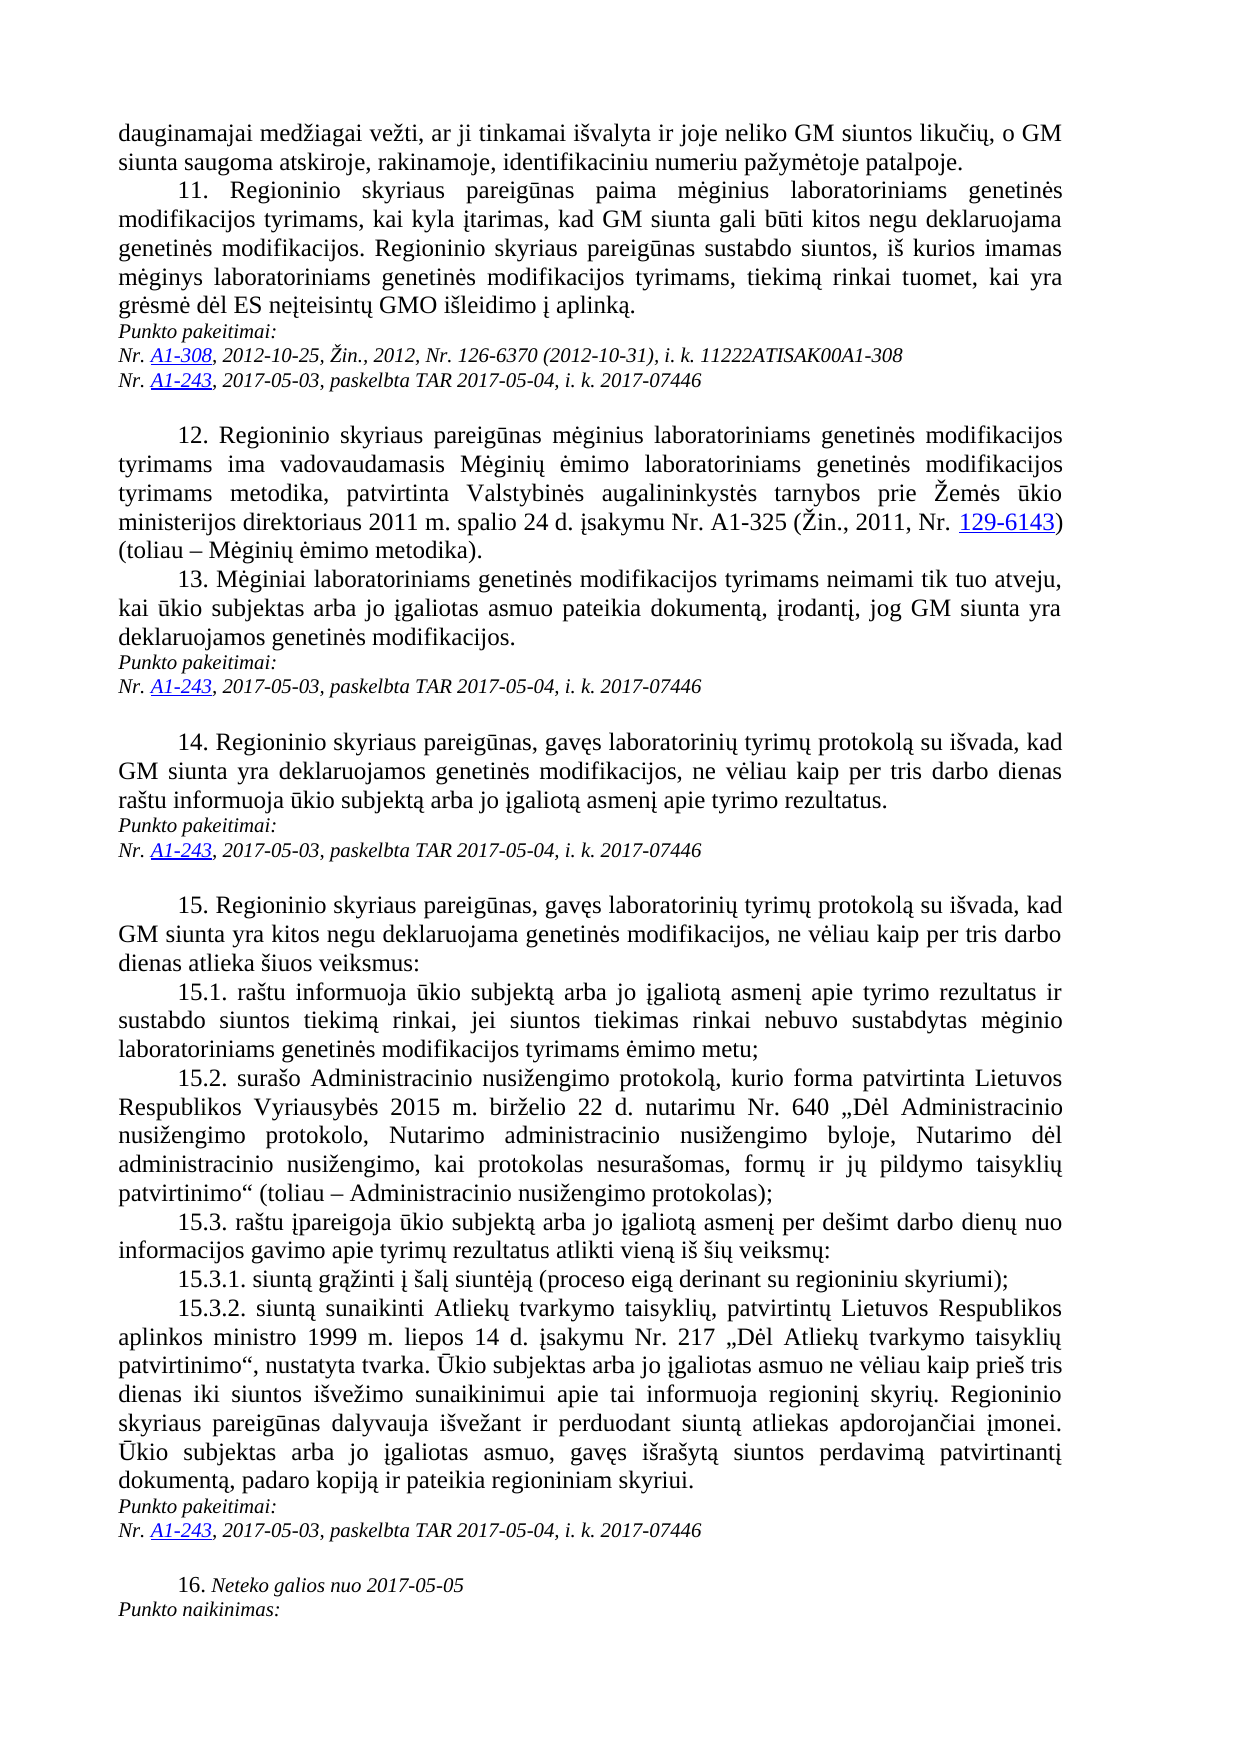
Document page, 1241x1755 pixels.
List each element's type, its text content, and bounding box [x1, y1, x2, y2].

text Punkto pakeitimai: [118, 319, 1063, 343]
text 15.2. surašo Administracinio nusižengimo protokolą, kurio forma patvirtinta Lietuvos Respublikos Vyriausybės 2015 m. birželio 22 d. nutarimu Nr. 640 „Dėl Administracinio nusižengimo protokolo, Nutarimo administracinio nusižengimo byloje, Nutarimo dėl administracinio nusižengimo, kai protokolas nesurašomas, formų ir jų pildymo taisyklių patvirtinimo“ (toliau – Administracinio nusižengimo protokolas); [118, 1063, 1063, 1207]
text Nr. A1-243, 2017-05-03, paskelbta TAR 2017-05-04, i. k. 2017-07446 [118, 1518, 1063, 1542]
text 15.3.2. siuntą sunaikinti Atliekų tvarkymo taisyklių, patvirtintų Lietuvos Respublikos aplinkos ministro 1999 m. liepos 14 d. įsakymu Nr. 217 „Dėl Atliekų tvarkymo taisyklių patvirtinimo“, nustatyta tvarka. Ūkio subjektas arba jo įgaliotas asmuo ne vėliau kaip prieš tris dienas iki siuntos išvežimo sunaikinimui apie tai informuoja regioninį skyrių. Regioninio skyriaus pareigūnas dalyvauja išvežant ir perduodant siuntą atliekas apdorojančiai įmonei. Ūkio subjektas arba jo įgaliotas asmuo, gavęs išrašytą siuntos perdavimą patvirtinantį dokumentą, padaro kopiją ir pateikia regioniniam skyriui. [118, 1293, 1063, 1494]
text Nr. A1-308, 2012-10-25, Žin., 2012, Nr. 126-6370 (2012-10-31), i. k. 11222ATISAK00A1-308 [118, 343, 1063, 367]
text Punkto naikinimas: [118, 1597, 1063, 1621]
text Punkto pakeitimai: [118, 813, 1063, 837]
text Punkto pakeitimai: [118, 1494, 1063, 1518]
text 15.3.1. siuntą grąžinti į šalį siuntėją (proceso eigą derinant su regioniniu skyriumi); [118, 1264, 1063, 1293]
text Nr. A1-243, 2017-05-03, paskelbta TAR 2017-05-04, i. k. 2017-07446 [118, 837, 1063, 862]
text 15.3. raštu įpareigoja ūkio subjektą arba jo įgaliotą asmenį per dešimt darbo dienų nuo informacijos gavimo apie tyrimų rezultatus atlikti vieną iš šių veiksmų: [118, 1207, 1063, 1264]
text 15.1. raštu informuoja ūkio subjektą arba jo įgaliotą asmenį apie tyrimo rezultatus ir sustabdo siuntos tiekimą rinkai, jei siuntos tiekimas rinkai nebuvo sustabdytas mėginio laboratoriniams genetinės modifikacijos tyrimams ėmimo metu; [118, 977, 1063, 1063]
text 11. Regioninio skyriaus pareigūnas paima mėginius laboratoriniams genetinės modifikacijos tyrimams, kai kyla įtarimas, kad GM siunta gali būti kitos negu deklaruojama genetinės modifikacijos. Regioninio skyriaus pareigūnas sustabdo siuntos, iš kurios imamas mėginys laboratoriniams genetinės modifikacijos tyrimams, tiekimą rinkai tuomet, kai yra grėsmė dėl ES neįteisintų GMO išleidimo į aplinką. [118, 176, 1063, 319]
text dauginamajai medžiagai vežti, ar ji tinkamai išvalyta ir joje neliko GM siuntos likučių, o GM siunta saugoma atskiroje, rakinamoje, identifikaciniu numeriu pažymėtoje patalpoje. [118, 118, 1063, 176]
text 15. Regioninio skyriaus pareigūnas, gavęs laboratorinių tyrimų protokolą su išvada, kad GM siunta yra kitos negu deklaruojama genetinės modifikacijos, ne vėliau kaip per tris darbo dienas atlieka šiuos veiksmus: [118, 890, 1063, 977]
text 12. Regioninio skyriaus pareigūnas mėginius laboratoriniams genetinės modifikacijos tyrimams ima vadovaudamasis Mėginių ėmimo laboratoriniams genetinės modifikacijos tyrimams metodika, patvirtinta Valstybinės augalininkystės tarnybos prie Žemės ūkio ministerijos direktoriaus 2011 m. spalio 24 d. įsakymu Nr. A1-325 (Žin., 2011, Nr. 129-6143) (toliau – Mėginių ėmimo metodika). [118, 420, 1063, 564]
text 14. Regioninio skyriaus pareigūnas, gavęs laboratorinių tyrimų protokolą su išvada, kad GM siunta yra deklaruojamos genetinės modifikacijos, ne vėliau kaip per tris darbo dienas raštu informuoja ūkio subjektą arba jo įgaliotą asmenį apie tyrimo rezultatus. [118, 727, 1063, 813]
text 16. Neteko galios nuo 2017-05-05 [118, 1571, 1063, 1597]
text Nr. A1-243, 2017-05-03, paskelbta TAR 2017-05-04, i. k. 2017-07446 [118, 367, 1063, 392]
text 13. Mėginiai laboratoriniams genetinės modifikacijos tyrimams neimami tik tuo atveju, kai ūkio subjektas arba jo įgaliotas asmuo pateikia dokumentą, įrodantį, jog GM siunta yra deklaruojamos genetinės modifikacijos. [118, 564, 1063, 650]
text Punkto pakeitimai: [118, 650, 1063, 674]
text Nr. A1-243, 2017-05-03, paskelbta TAR 2017-05-04, i. k. 2017-07446 [118, 674, 1063, 698]
